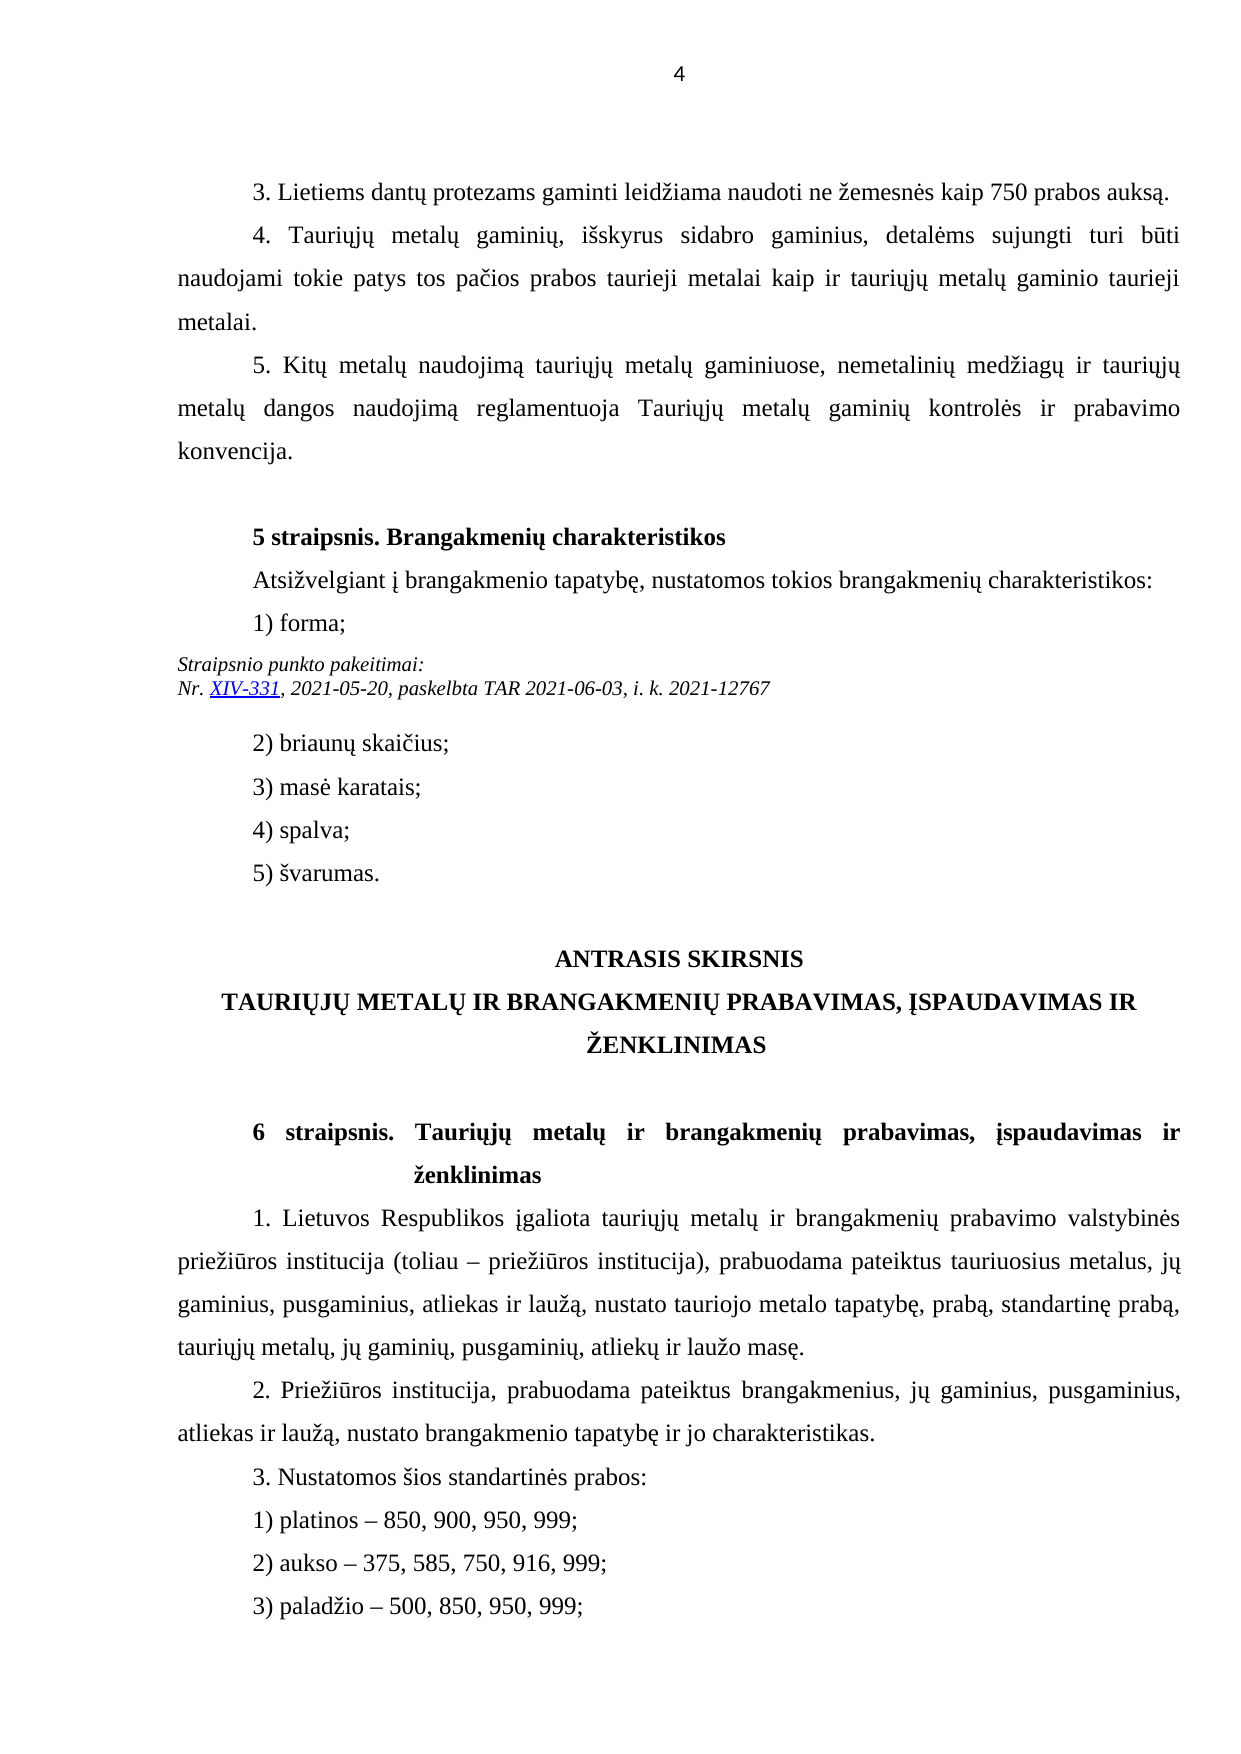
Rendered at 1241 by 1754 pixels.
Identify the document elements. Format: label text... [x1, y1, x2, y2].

text 2) aukso – 375, 585, 750, 916, 999; [177, 1548, 1181, 1577]
text 5 straipsnis. Brangakmenių charakteristikos [177, 522, 1181, 551]
text 6 straipsnis. Tauriųjų metalų ir brangakmenių prabavimas, įspaudavimas ir ženklinimas [252, 1117, 1181, 1188]
text 3) paladžio – 500, 850, 950, 999; [177, 1591, 1181, 1620]
text 3) masė karatais; [177, 772, 1181, 800]
text Straipsnio punkto pakeitimai: [177, 652, 1181, 676]
text 1) forma; [177, 608, 1181, 637]
text 1. Lietuvos Respublikos įgaliota tauriųjų metalų ir brangakmenių prabavimo valstybinės priežiūros institucija (toliau – priežiūros institucija), prabuodama pateiktus tauriuosius metalus, jų gaminius, pusgaminius, atliekas ir laužą, nustato tauriojo metalo tapatybę, prabą, standartinę prabą, tauriųjų metalų, jų gaminių, pusgaminių, atliekų ir laužo masę. [177, 1203, 1181, 1361]
text Nr. XIV-331, 2021-05-20, paskelbta TAR 2021-06-03, i. k. 2021-12767 [177, 676, 1181, 700]
text ANTRASIS SKIRSNIS [177, 944, 1181, 973]
text TAURIŲJŲ METALŲ IR BRANGAKMENIŲ PRABAVIMAS, ĮSPAUDAVIMAS IR ŽENKLINIMAS [177, 987, 1181, 1059]
text 3. Nustatomos šios standartinės prabos: [177, 1462, 1181, 1490]
text 4. Tauriųjų metalų gaminių, išskyrus sidabro gaminius, detalėms sujungti turi būti naudojami tokie patys tos pačios prabos taurieji metalai kaip ir tauriųjų metalų gaminio taurieji metalai. [177, 220, 1181, 335]
text 2) briaunų skaičius; [177, 728, 1181, 757]
text 4) spalva; [177, 815, 1181, 843]
text 5. Kitų metalų naudojimą tauriųjų metalų gaminiuose, nemetalinių medžiagų ir tauriųjų metalų dangos naudojimą reglamentuoja Tauriųjų metalų gaminių kontrolės ir prabavimo konvencija. [177, 350, 1181, 465]
text 2. Priežiūros institucija, prabuodama pateiktus brangakmenius, jų gaminius, pusgaminius, atliekas ir laužą, nustato brangakmenio tapatybę ir jo charakteristikas. [177, 1375, 1181, 1447]
text 3. Lietiems dantų protezams gaminti leidžiama naudoti ne žemesnės kaip 750 prabos auksą. [177, 177, 1181, 206]
text Atsižvelgiant į brangakmenio tapatybę, nustatomos tokios brangakmenių charakteristikos: [177, 565, 1181, 594]
text 5) švarumas. [177, 858, 1181, 887]
text 1) platinos – 850, 900, 950, 999; [177, 1505, 1181, 1533]
